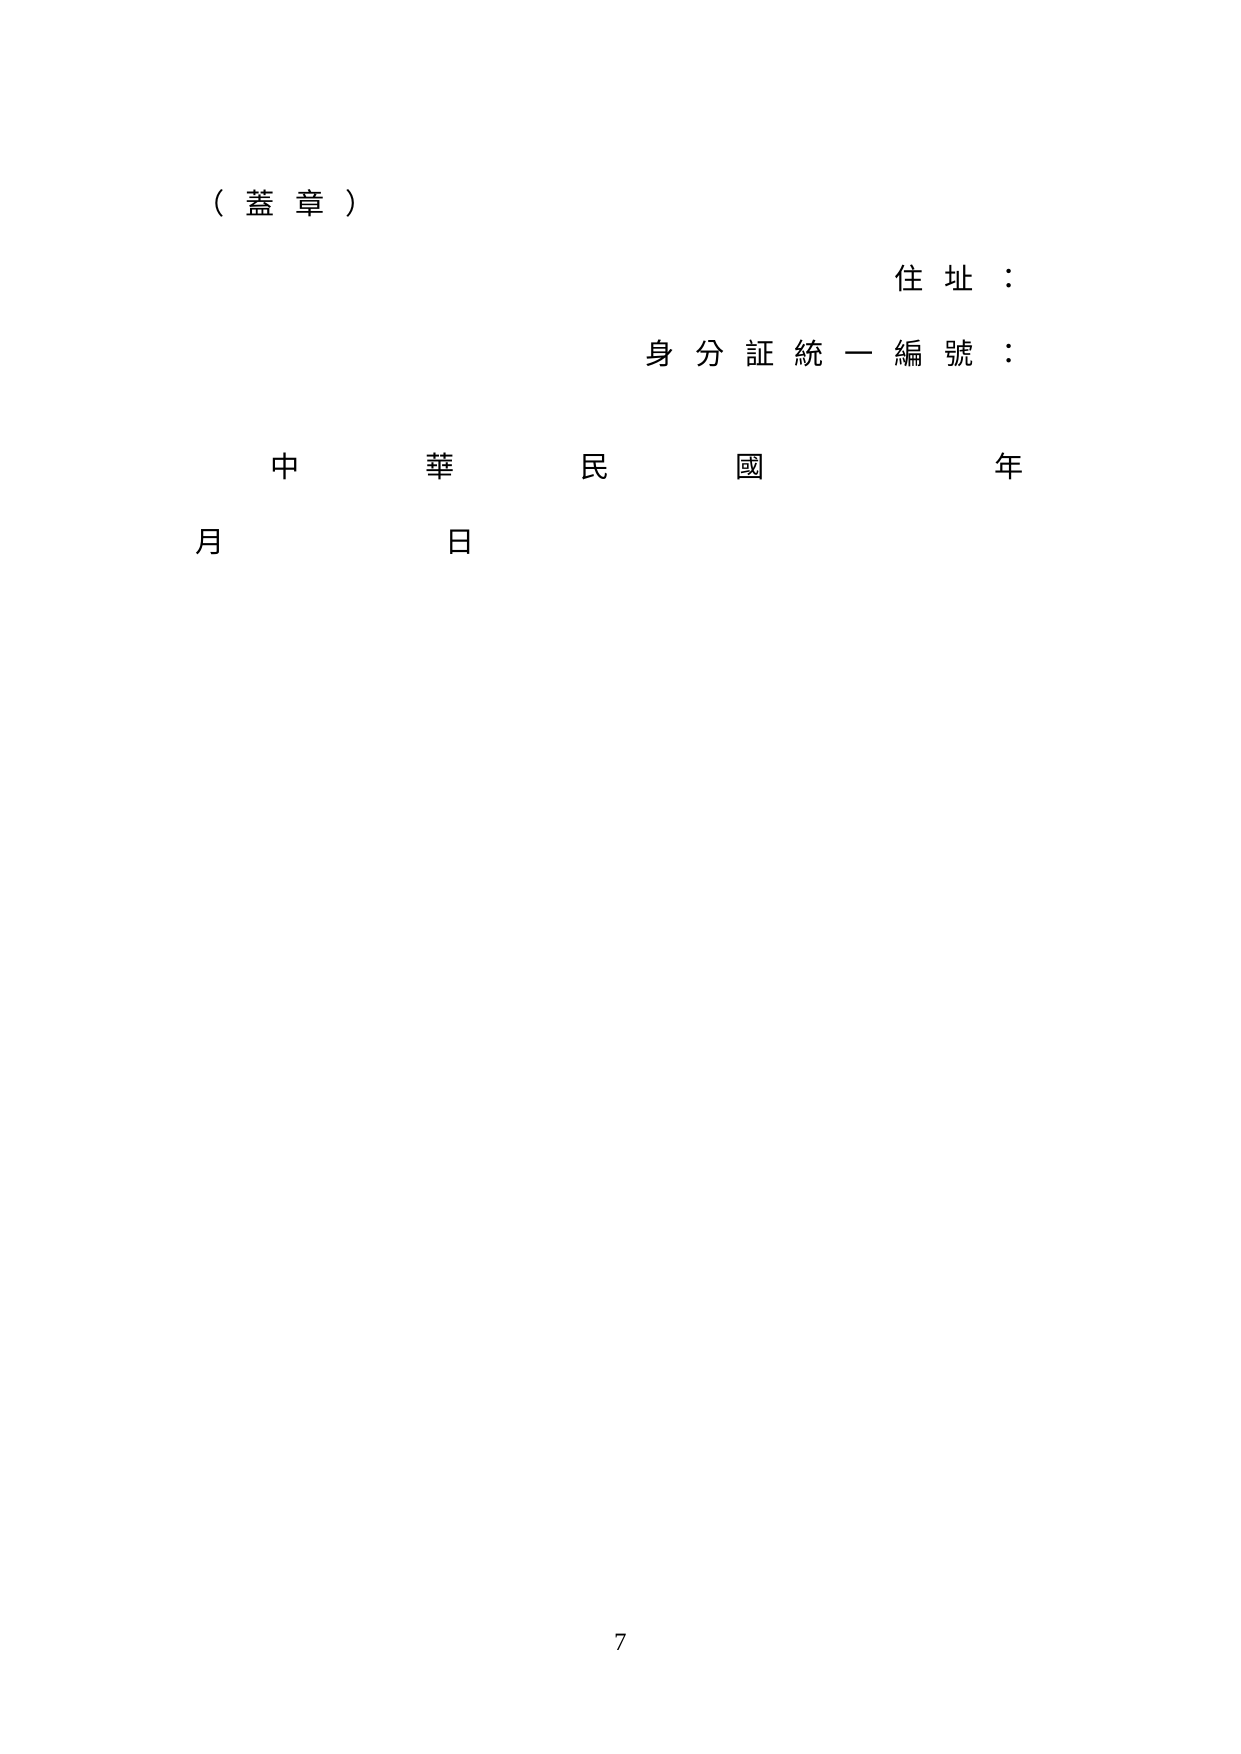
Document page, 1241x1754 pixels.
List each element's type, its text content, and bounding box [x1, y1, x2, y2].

text 住址： [195, 239, 1045, 314]
text （蓋章） [195, 164, 1045, 239]
text 身分証統一編號： [195, 314, 1045, 389]
text 中 華 民 國 年 月 日 [195, 427, 1045, 577]
